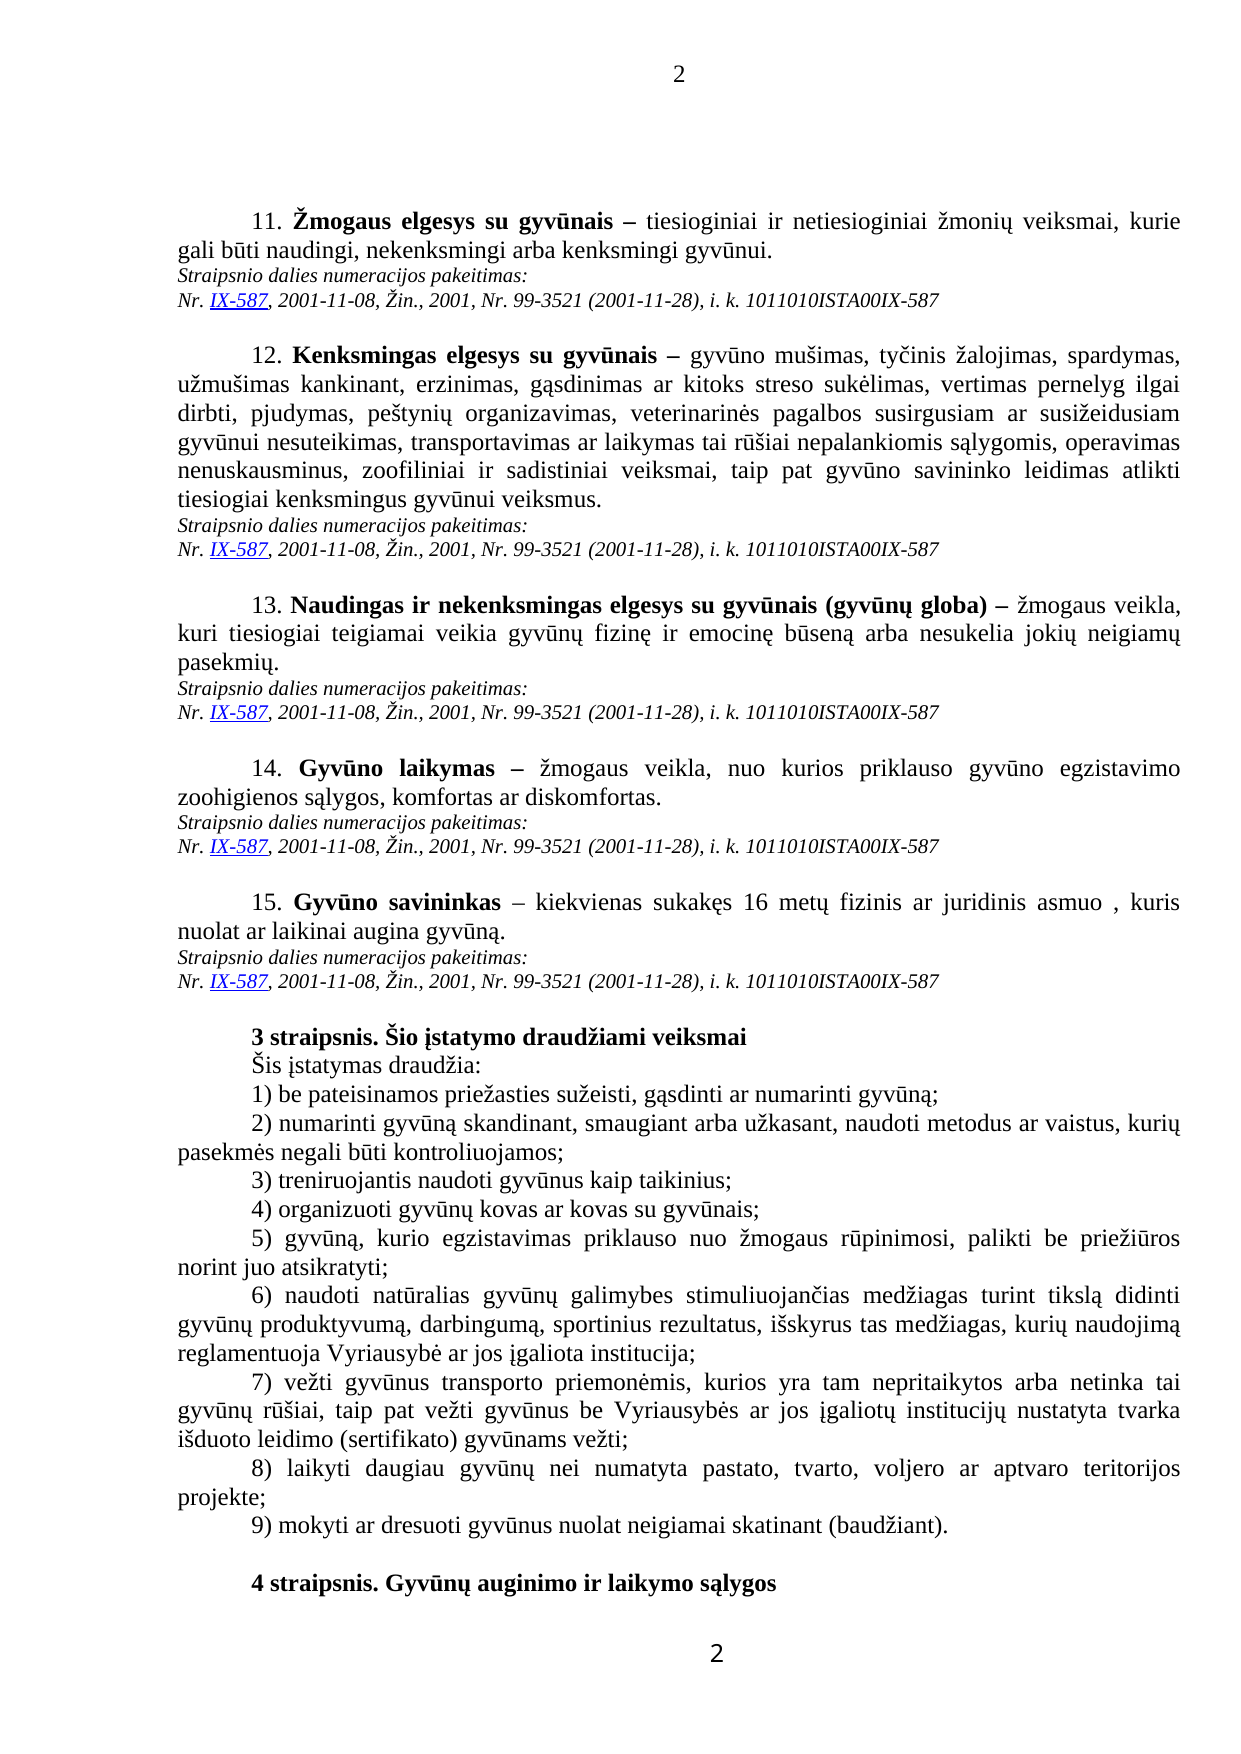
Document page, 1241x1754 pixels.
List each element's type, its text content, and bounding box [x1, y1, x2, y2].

text 4 straipsnis. Gyvūnų auginimo ir laikymo sąlygos [177, 1568, 1181, 1597]
text Nr. IX-587, 2001-11-08, Žin., 2001, Nr. 99-3521 (2001-11-28), i. k. 1011010ISTA00IX-587 [177, 834, 1181, 858]
text Šis įstatymas draudžia: [177, 1050, 1181, 1079]
text 2) numarinti gyvūną skandinant, smaugiant arba užkasant, naudoti metodus ar vaistus, kurių pasekmės negali būti kontroliuojamos; [177, 1108, 1181, 1165]
text Nr. IX-587, 2001-11-08, Žin., 2001, Nr. 99-3521 (2001-11-28), i. k. 1011010ISTA00IX-587 [177, 287, 1181, 312]
text 15. Gyvūno savininkas – kiekvienas sukakęs 16 metų fizinis ar juridinis asmuo , kuris nuolat ar laikinai augina gyvūną. [177, 887, 1181, 945]
text 8) laikyti daugiau gyvūnų nei numatyta pastato, tvarto, voljero ar aptvaro teritorijos projekte; [177, 1453, 1181, 1510]
text 4) organizuoti gyvūnų kovas ar kovas su gyvūnais; [177, 1194, 1181, 1223]
text Nr. IX-587, 2001-11-08, Žin., 2001, Nr. 99-3521 (2001-11-28), i. k. 1011010ISTA00IX-587 [177, 537, 1181, 561]
text 5) gyvūną, kurio egzistavimas priklauso nuo žmogaus rūpinimosi, palikti be priežiūros norint juo atsikratyti; [177, 1223, 1181, 1280]
text Straipsnio dalies numeracijos pakeitimas: [177, 676, 1181, 700]
text 3 straipsnis. Šio įstatymo draudžiami veiksmai [177, 1022, 1181, 1050]
text Nr. IX-587, 2001-11-08, Žin., 2001, Nr. 99-3521 (2001-11-28), i. k. 1011010ISTA00IX-587 [177, 969, 1181, 993]
text 3) treniruojantis naudoti gyvūnus kaip taikinius; [177, 1165, 1181, 1194]
text 1) be pateisinamos priežasties sužeisti, gąsdinti ar numarinti gyvūną; [177, 1079, 1181, 1108]
text Straipsnio dalies numeracijos pakeitimas: [177, 945, 1181, 969]
text 6) naudoti natūralias gyvūnų galimybes stimuliuojančias medžiagas turint tikslą didinti gyvūnų produktyvumą, darbingumą, sportinius rezultatus, išskyrus tas medžiagas, kurių naudojimą reglamentuoja Vyriausybė ar jos įgaliota institucija; [177, 1280, 1181, 1367]
text Straipsnio dalies numeracijos pakeitimas: [177, 810, 1181, 834]
text 7) vežti gyvūnus transporto priemonėmis, kurios yra tam nepritaikytos arba netinka tai gyvūnų rūšiai, taip pat vežti gyvūnus be Vyriausybės ar jos įgaliotų institucijų nustatyta tvarka išduoto leidimo (sertifikato) gyvūnams vežti; [177, 1367, 1181, 1453]
text 11. Žmogaus elgesys su gyvūnais – tiesioginiai ir netiesioginiai žmonių veiksmai, kurie gali būti naudingi, nekenksmingi arba kenksmingi gyvūnui. [177, 206, 1181, 263]
text 13. Naudingas ir nekenksmingas elgesys su gyvūnais (gyvūnų globa) – žmogaus veikla, kuri tiesiogiai teigiamai veikia gyvūnų fizinę ir emocinę būseną arba nesukelia jokių neigiamų pasekmių. [177, 590, 1181, 676]
text Straipsnio dalies numeracijos pakeitimas: [177, 513, 1181, 537]
text 9) mokyti ar dresuoti gyvūnus nuolat neigiamai skatinant (baudžiant). [177, 1510, 1181, 1539]
text Straipsnio dalies numeracijos pakeitimas: [177, 263, 1181, 287]
text Nr. IX-587, 2001-11-08, Žin., 2001, Nr. 99-3521 (2001-11-28), i. k. 1011010ISTA00IX-587 [177, 700, 1181, 724]
text 14. Gyvūno laikymas – žmogaus veikla, nuo kurios priklauso gyvūno egzistavimo zoohigienos sąlygos, komfortas ar diskomfortas. [177, 753, 1181, 810]
text 12. Kenksmingas elgesys su gyvūnais – gyvūno mušimas, tyčinis žalojimas, spardymas, užmušimas kankinant, erzinimas, gąsdinimas ar kitoks streso sukėlimas, vertimas pernelyg ilgai dirbti, pjudymas, peštynių organizavimas, veterinarinės pagalbos susirgusiam ar susižeidusiam gyvūnui nesuteikimas, transportavimas ar laikymas tai rūšiai nepalankiomis sąlygomis, operavimas nenuskausminus, zoofiliniai ir sadistiniai veiksmai, taip pat gyvūno savininko leidimas atlikti tiesiogiai kenksmingus gyvūnui veiksmus. [177, 340, 1181, 513]
